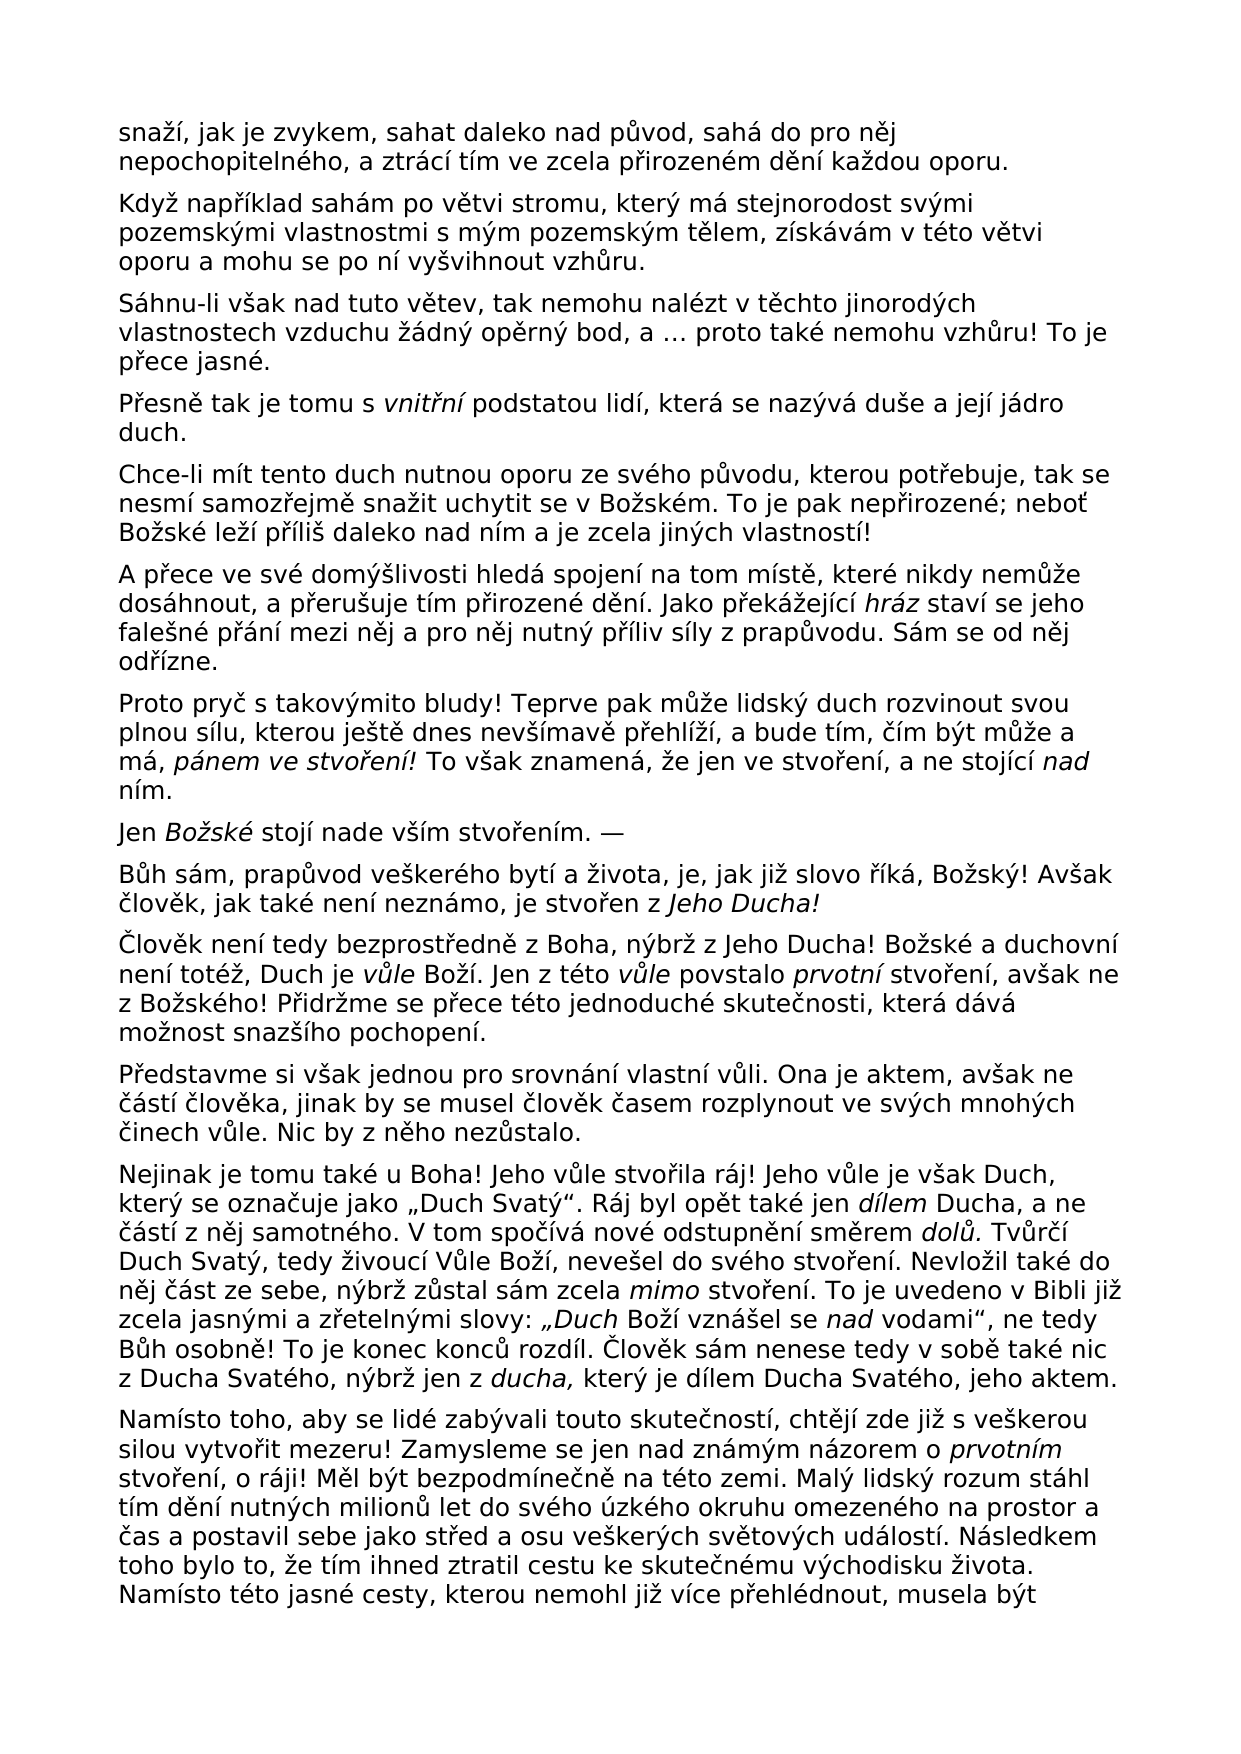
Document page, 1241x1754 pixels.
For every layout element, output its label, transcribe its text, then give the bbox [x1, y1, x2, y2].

text A přece ve své domýšlivosti hledá spojení na tom místě, které nikdy nemůže dosáhnout, a přerušuje tím přirozené dění. Jako překážející hráz staví se jeho falešné přání mezi něj a pro něj nutný příliv síly z prapůvodu. Sám se od něj odřízne. [118, 560, 1122, 676]
text Přesně tak je tomu s vnitřní podstatou lidí, která se nazývá duše a její jádro duch. [118, 389, 1122, 447]
text Sáhnu-li však nad tuto větev, tak nemohu nalézt v těchto jinorodých vlastnostech vzduchu žádný opěrný bod, a … proto také nemohu vzhůru! To je přece jasné. [118, 289, 1122, 376]
text Člověk není tedy bezprostředně z Boha, nýbrž z Jeho Ducha! Božské a duchovní není totéž, Duch je vůle Boží. Jen z této vůle povstalo prvotní stvoření, avšak ne z Božského! Přidržme se přece této jednoduché skutečnosti, která dává možnost snazšího pochopení. [118, 931, 1122, 1047]
text Nejinak je tomu také u Boha! Jeho vůle stvořila ráj! Jeho vůle je však Duch, který se označuje jako „Duch Svatý“. Ráj byl opět také jen dílem Ducha, a ne částí z něj samotného. V tom spočívá nové odstupnění směrem dolů. Tvůrčí Duch Svatý, tedy živoucí Vůle Boží, nevešel do svého stvoření. Nevložil také do něj část ze sebe, nýbrž zůstal sám zcela mimo stvoření. To je uvedeno v Bibli již zcela jasnými a zřetelnými slovy: „Duch Boží vznášel se nad vodami“, ne tedy Bůh osobně! To je konec konců rozdíl. Člověk sám nenese tedy v sobě také nic z Ducha Svatého, nýbrž jen z ducha, který je dílem Ducha Svatého, jeho aktem. [118, 1160, 1122, 1393]
text Chce-li mít tento duch nutnou oporu ze svého původu, kterou potřebuje, tak se nesmí samozřejmě snažit uchytit se v Božském. To je pak nepřirozené; neboť Božské leží příliš daleko nad ním a je zcela jiných vlastností! [118, 460, 1122, 547]
text Bůh sám, prapůvod veškerého bytí a života, je, jak již slovo říká, Božský! Avšak člověk, jak také není neznámo, je stvořen z Jeho Ducha! [118, 860, 1122, 918]
text Namísto toho, aby se lidé zabývali touto skutečností, chtějí zde již s veškerou silou vytvořit mezeru! Zamysleme se jen nad známým názorem o prvotním stvoření, o ráji! Měl být bezpodmínečně na této zemi. Malý lidský rozum stáhl tím dění nutných milionů let do svého úzkého okruhu omezeného na prostor a čas a postavil sebe jako střed a osu veškerých světových událostí. Následkem toho bylo to, že tím ihned ztratil cestu ke skutečnému východisku života. Namísto této jasné cesty, kterou nemohl již více přehlédnout, musela být [118, 1406, 1122, 1610]
text Představme si však jednou pro srovnání vlastní vůli. Ona je aktem, avšak ne částí člověka, jinak by se musel člověk časem rozplynout ve svých mnohých činech vůle. Nic by z něho nezůstalo. [118, 1060, 1122, 1147]
text Jen Božské stojí nade vším stvořením. — [118, 818, 1122, 847]
text snaží, jak je zvykem, sahat daleko nad původ, sahá do pro něj nepochopitelného, a ztrácí tím ve zcela přirozeném dění každou oporu. [118, 118, 1122, 176]
text Proto pryč s takovýmito bludy! Teprve pak může lidský duch rozvinout svou plnou sílu, kterou ještě dnes nevšímavě přehlíží, a bude tím, čím být může a má, pánem ve stvoření! To však znamená, že jen ve stvoření, a ne stojící nad ním. [118, 689, 1122, 806]
text Když například sahám po větvi stromu, který má stejnorodost svými pozemskými vlastnostmi s mým pozemským tělem, získávám v této větvi oporu a mohu se po ní vyšvihnout vzhůru. [118, 189, 1122, 276]
